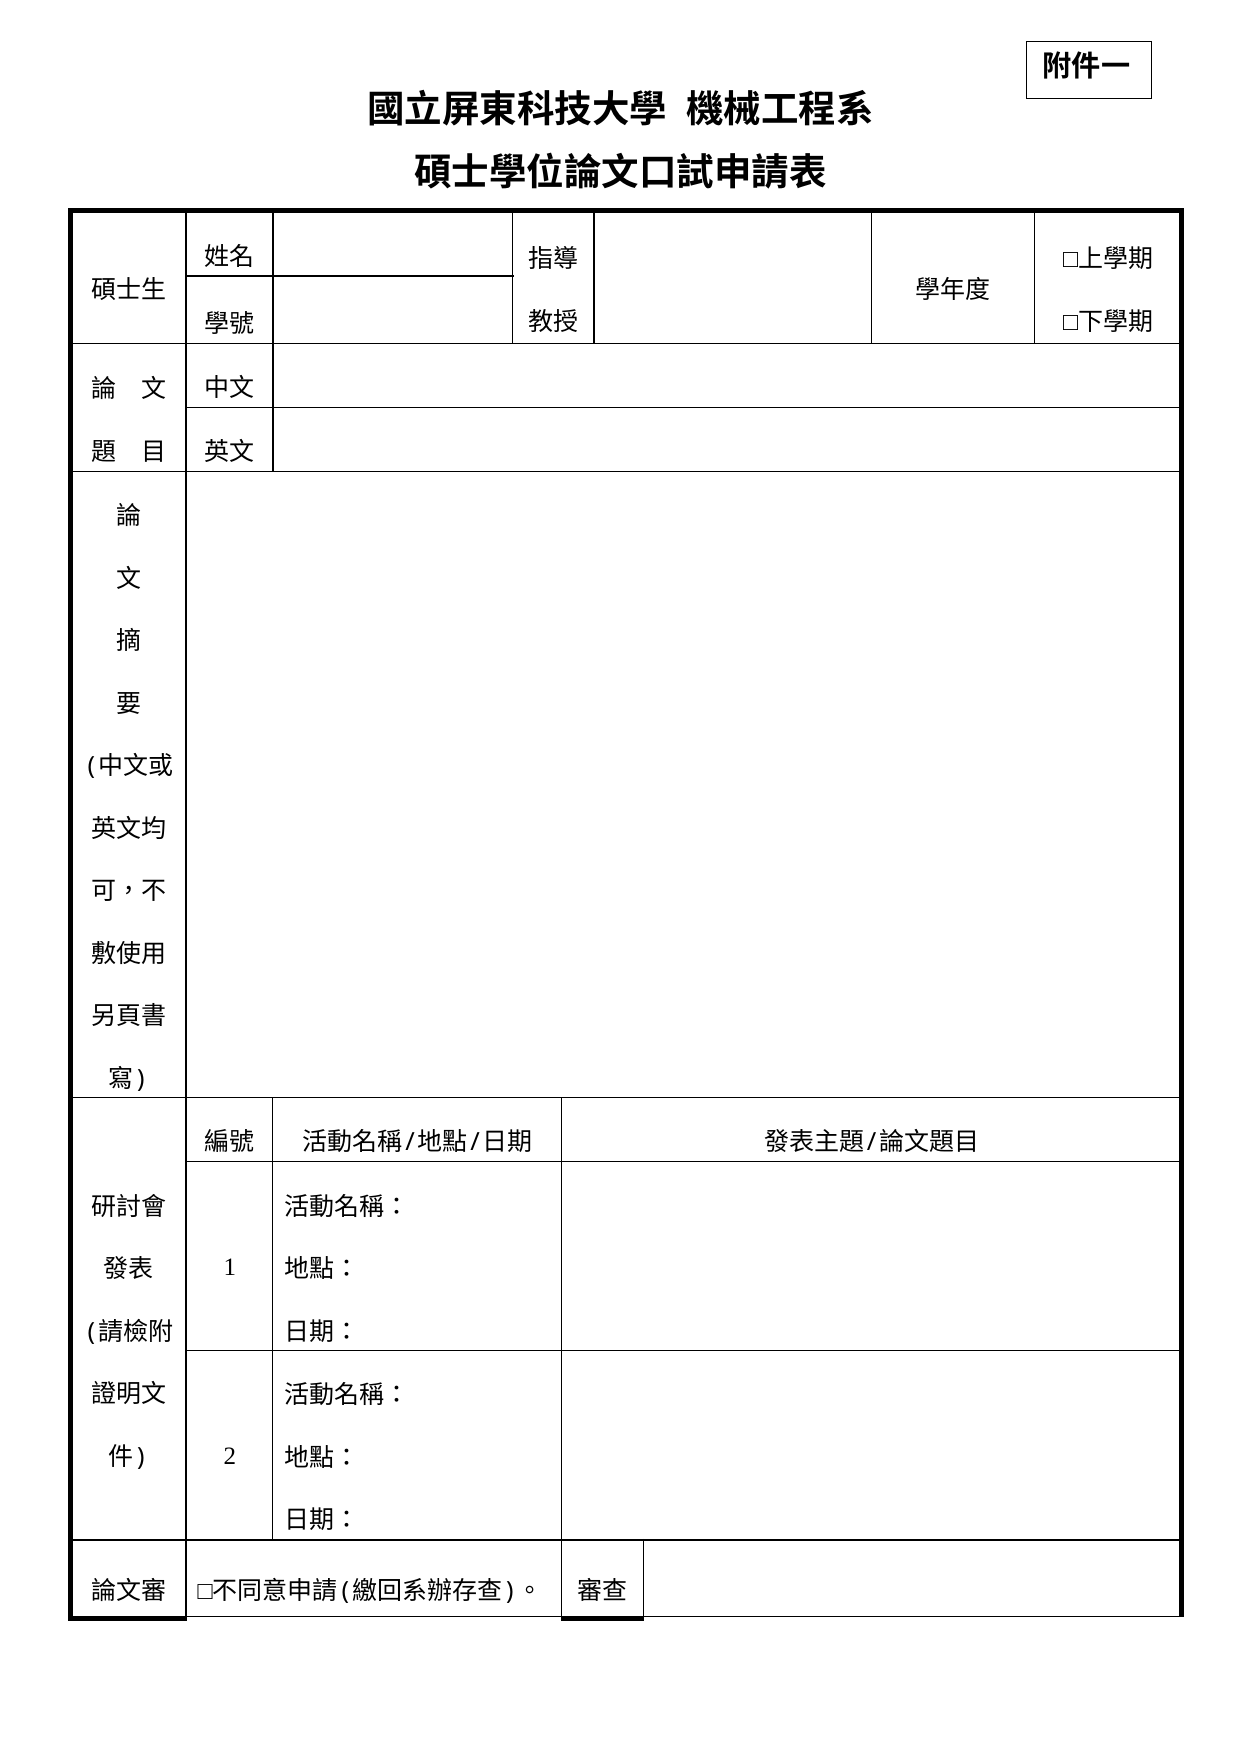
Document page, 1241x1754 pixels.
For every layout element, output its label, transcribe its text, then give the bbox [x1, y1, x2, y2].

table_cell [644, 1541, 1179, 1616]
table_cell 審查 [562, 1541, 643, 1616]
table_cell 活動名稱： 地點： 日期： [273, 1351, 561, 1539]
table_cell [274, 344, 1179, 407]
table_cell 英文 [187, 408, 272, 471]
table_cell 中文 [187, 344, 272, 407]
table_header [274, 213, 512, 275]
text 附件一 [1042, 50, 1136, 83]
table_cell [274, 408, 1179, 471]
table_cell [187, 472, 1179, 1097]
table_cell 論 文 摘 要 (中文或英文均可，不敷使用另頁書寫) [73, 472, 185, 1097]
text 碩士學位論文口試申請表 [59, 127, 1181, 189]
table_cell 研討會發表 (請檢附證明文件) [73, 1098, 185, 1539]
table_cell 2 [187, 1351, 272, 1539]
table_header [595, 213, 871, 343]
table_cell [562, 1351, 1179, 1539]
table_header 碩士生 [73, 213, 185, 343]
table_cell [274, 277, 512, 343]
text 國立屏東科技大學 機械工程系 [59, 64, 1181, 127]
table_cell 發表主題/論文題目 [562, 1098, 1179, 1161]
table_header 指導 教授 [513, 213, 593, 343]
table_cell 編號 [187, 1098, 272, 1161]
table_header 姓名 [187, 213, 272, 275]
table_cell [562, 1162, 1179, 1350]
table_cell 學號 [187, 277, 272, 343]
table_cell 論 文題 目 [73, 344, 185, 471]
table_cell 1 [187, 1162, 272, 1350]
text 國立屏東科技大學 機械工程系 [1027, 42, 1151, 98]
table_cell 活動名稱/地點/日期 [273, 1098, 561, 1161]
table_cell □不同意申請(繳回系辦存查)。 [187, 1541, 561, 1616]
table_header □上學期 □下學期 [1035, 213, 1179, 343]
table_cell 論文審 [73, 1541, 185, 1616]
table_header 學年度 [872, 213, 1034, 343]
table_cell 活動名稱： 地點： 日期： [273, 1162, 561, 1350]
